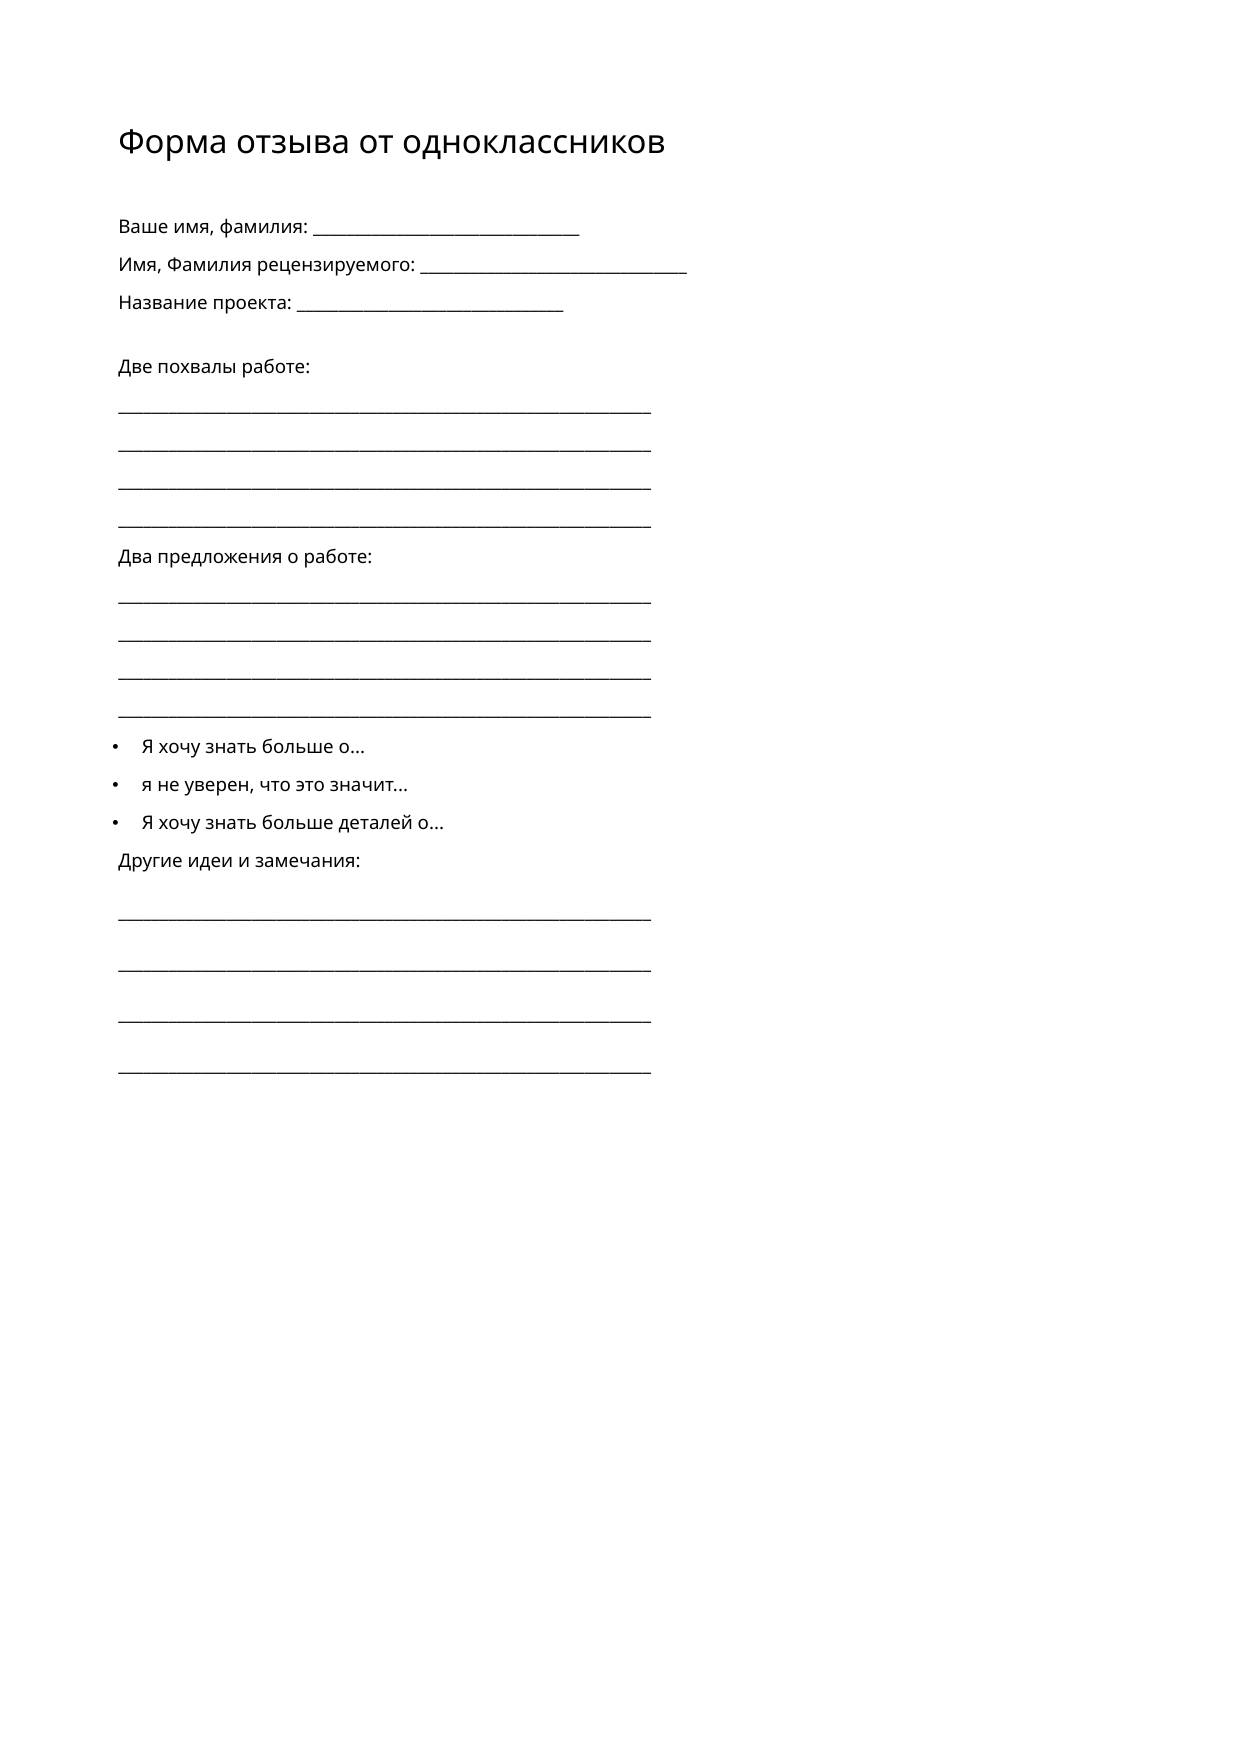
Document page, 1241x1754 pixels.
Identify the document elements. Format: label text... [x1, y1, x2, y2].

text ________________________________________________________________ [118, 467, 1122, 492]
text ________________________________________________________________ [118, 505, 1122, 531]
text Другие идеи и замечания: ________________________________________________________________ ________________________________________________________________ ________________________________________________________________ ________________________________________________________________ [118, 847, 1122, 1077]
text ________________________________________________________________ [118, 657, 1122, 683]
text Имя, Фамилия рецензируемого: ________________________________ [118, 251, 1122, 277]
text ________________________________________________________________ [118, 581, 1122, 607]
text ________________________________________________________________ [118, 391, 1122, 416]
text Форма отзыва от одноклассников [118, 118, 1122, 163]
text Две похвалы работе: [118, 327, 1122, 378]
list я не уверен, что это значит... [118, 771, 1122, 797]
text Два предложения о работе: [118, 543, 1122, 568]
list Я хочу знать больше деталей о... [118, 809, 1122, 835]
text ________________________________________________________________ [118, 695, 1122, 721]
text Название проекта: ________________________________ [118, 289, 1122, 315]
list Я хочу знать больше о... [118, 733, 1122, 759]
text ________________________________________________________________ [118, 619, 1122, 644]
text ________________________________________________________________ [118, 429, 1122, 454]
text Ваше имя, фамилия: ________________________________ [118, 213, 1122, 239]
